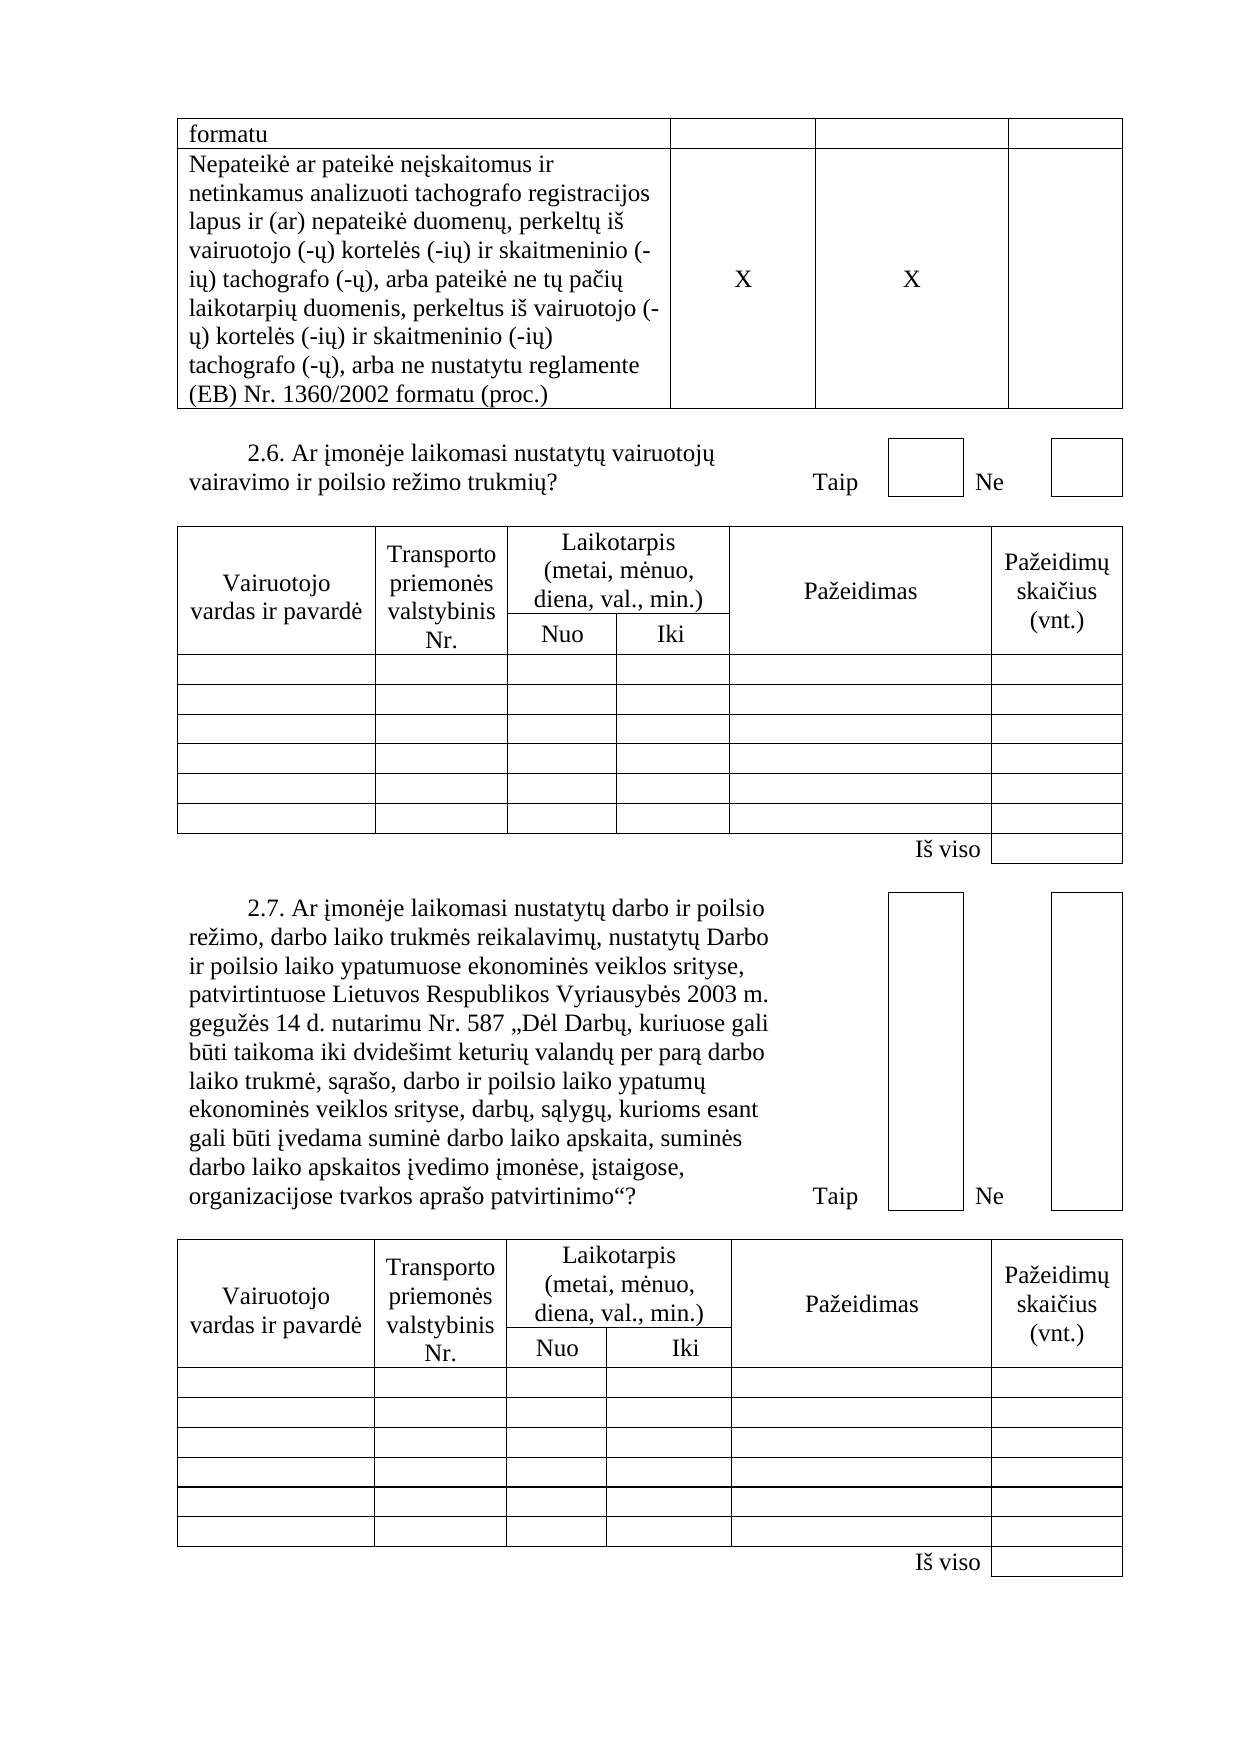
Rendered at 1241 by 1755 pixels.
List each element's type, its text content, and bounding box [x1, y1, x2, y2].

table_cell [507, 1428, 606, 1457]
table_cell [178, 1517, 374, 1546]
table_cell [375, 1458, 506, 1486]
table_cell [992, 1547, 1122, 1576]
table_cell [507, 1517, 606, 1546]
table_cell [1009, 149, 1122, 408]
table_cell [992, 804, 1122, 833]
table_header Transporto priemonės valstybinis Nr. [376, 527, 507, 654]
table_cell [992, 834, 1122, 862]
table_cell [507, 1368, 606, 1397]
table_cell [732, 1398, 991, 1427]
table_cell [992, 1398, 1122, 1427]
table_cell Iki [607, 1328, 731, 1367]
table_cell [178, 655, 375, 684]
table_cell formatu [178, 119, 670, 148]
table_cell [816, 119, 1008, 148]
table_cell Iki [617, 614, 729, 654]
table_cell [507, 1458, 606, 1486]
table_cell [376, 685, 507, 713]
table_cell [992, 744, 1122, 773]
table_cell Nepateikė ar pateikė neįskaitomus ir netinkamus analizuoti tachografo registracijos lapus ir (ar) nepateikė duomenų, perkeltų iš vairuotojo (-ų) kortelės (-ių) ir skaitmeninio (-ių) tachografo (-ų), arba pateikė ne tų pačių laikotarpių duomenis, perkeltus iš vairuotojo (-ų) kortelės (-ių) ir skaitmeninio (-ių) tachografo (-ų), arba ne nustatytu reglamente (EB) Nr. 1360/2002 formatu (proc.) [178, 149, 670, 408]
table_cell [508, 744, 616, 773]
table_cell [178, 1368, 374, 1397]
table_cell [607, 1488, 731, 1516]
table_cell Iš viso [177, 1547, 991, 1576]
table_cell [607, 1428, 731, 1457]
table_cell [617, 685, 729, 713]
table_header [1052, 439, 1122, 496]
table_cell [375, 1368, 506, 1397]
table_cell [992, 715, 1122, 743]
table_cell [730, 715, 991, 743]
table_cell [730, 804, 991, 833]
table_header Vairuotojo vardas ir pavardė [178, 1240, 374, 1367]
table_cell [376, 804, 507, 833]
table_cell [617, 804, 729, 833]
table_header Taip [801, 892, 888, 1209]
table_header Vairuotojo vardas ir pavardė [178, 527, 375, 654]
table_header Transporto priemonės valstybinis Nr. [375, 1240, 506, 1367]
table_cell [992, 655, 1122, 684]
table_cell [178, 685, 375, 713]
table_cell [178, 1428, 374, 1457]
table_header [1052, 893, 1122, 1209]
table_cell [730, 774, 991, 803]
table_cell [178, 715, 375, 743]
table_header 2.7. Ar įmonėje laikomasi nustatytų darbo ir poilsio režimo, darbo laiko trukmės reikalavimų, nustatytų Darbo ir poilsio laiko ypatumuose ekonominės veiklos srityse, patvirtintuose Lietuvos Respublikos Vyriausybės 2003 m. gegužės 14 d. nutarimu Nr. 587 „Dėl Darbų, kuriuose gali būti taikoma iki dvidešimt keturių valandų per parą darbo laiko trukmė, sąrašo, darbo ir poilsio laiko ypatumų ekonominės veiklos srityse, darbų, sąlygų, kurioms esant gali būti įvedama suminė darbo laiko apskaita, suminės darbo laiko apskaitos įvedimo įmonėse, įstaigose, organizacijose tvarkos aprašo patvirtinimo“? [177, 892, 801, 1209]
table_cell [178, 1458, 374, 1486]
table_cell [992, 685, 1122, 713]
table_header Pažeidimas [730, 527, 991, 654]
table_header Taip [801, 438, 888, 496]
table_cell [508, 685, 616, 713]
table_cell [730, 744, 991, 773]
table_header 2.6. Ar įmonėje laikomasi nustatytų vairuotojų vairavimo ir poilsio režimo trukmių? [177, 438, 801, 496]
table_cell [992, 1517, 1122, 1546]
table_cell [617, 655, 729, 684]
table_cell [376, 655, 507, 684]
table_header Laikotarpis (metai, mėnuo, diena, val., min.) [508, 527, 729, 613]
table_cell [607, 1458, 731, 1486]
table_cell [732, 1458, 991, 1486]
table_cell X [816, 149, 1008, 408]
table_header Pažeidimų skaičius (vnt.) [992, 527, 1122, 654]
table_cell [376, 715, 507, 743]
table_cell [1009, 119, 1122, 148]
table_cell [508, 774, 616, 803]
table_cell [375, 1398, 506, 1427]
table_cell [671, 119, 815, 148]
table_cell [375, 1517, 506, 1546]
table_header Pažeidimas [732, 1240, 991, 1367]
table_cell [732, 1517, 991, 1546]
table_cell [178, 744, 375, 773]
table_cell Iš viso [177, 834, 991, 862]
table_cell [992, 1458, 1122, 1486]
table_cell [992, 1488, 1122, 1516]
table_cell [508, 715, 616, 743]
table_cell [376, 774, 507, 803]
table_cell Nuo [507, 1328, 606, 1367]
table_cell [732, 1488, 991, 1516]
table_cell [607, 1368, 731, 1397]
table_header Laikotarpis (metai, mėnuo, diena, val., min.) [507, 1240, 731, 1327]
table_cell [992, 774, 1122, 803]
table_cell [992, 1368, 1122, 1397]
table_cell [376, 744, 507, 773]
table_header Ne [964, 438, 1051, 496]
table_cell [178, 774, 375, 803]
table_header Pažeidimų skaičius (vnt.) [992, 1240, 1122, 1367]
table_cell X [671, 149, 815, 408]
table_header [889, 893, 963, 1209]
table_cell [732, 1428, 991, 1457]
table_cell [178, 1398, 374, 1427]
table_cell [730, 655, 991, 684]
table_cell [730, 685, 991, 713]
table_cell [507, 1398, 606, 1427]
table_cell [992, 1428, 1122, 1457]
table_cell [732, 1368, 991, 1397]
table_cell [607, 1398, 731, 1427]
table_cell [375, 1488, 506, 1516]
table_cell [375, 1428, 506, 1457]
table_cell [617, 744, 729, 773]
table_cell [178, 804, 375, 833]
table_cell Nuo [508, 614, 616, 654]
table_cell [617, 715, 729, 743]
table_cell [507, 1488, 606, 1516]
table_cell [508, 655, 616, 684]
table_cell [508, 804, 616, 833]
table_cell [178, 1488, 374, 1516]
table_header Ne [964, 892, 1051, 1209]
table_cell [617, 774, 729, 803]
table_cell [607, 1517, 731, 1546]
table_header [889, 439, 963, 496]
